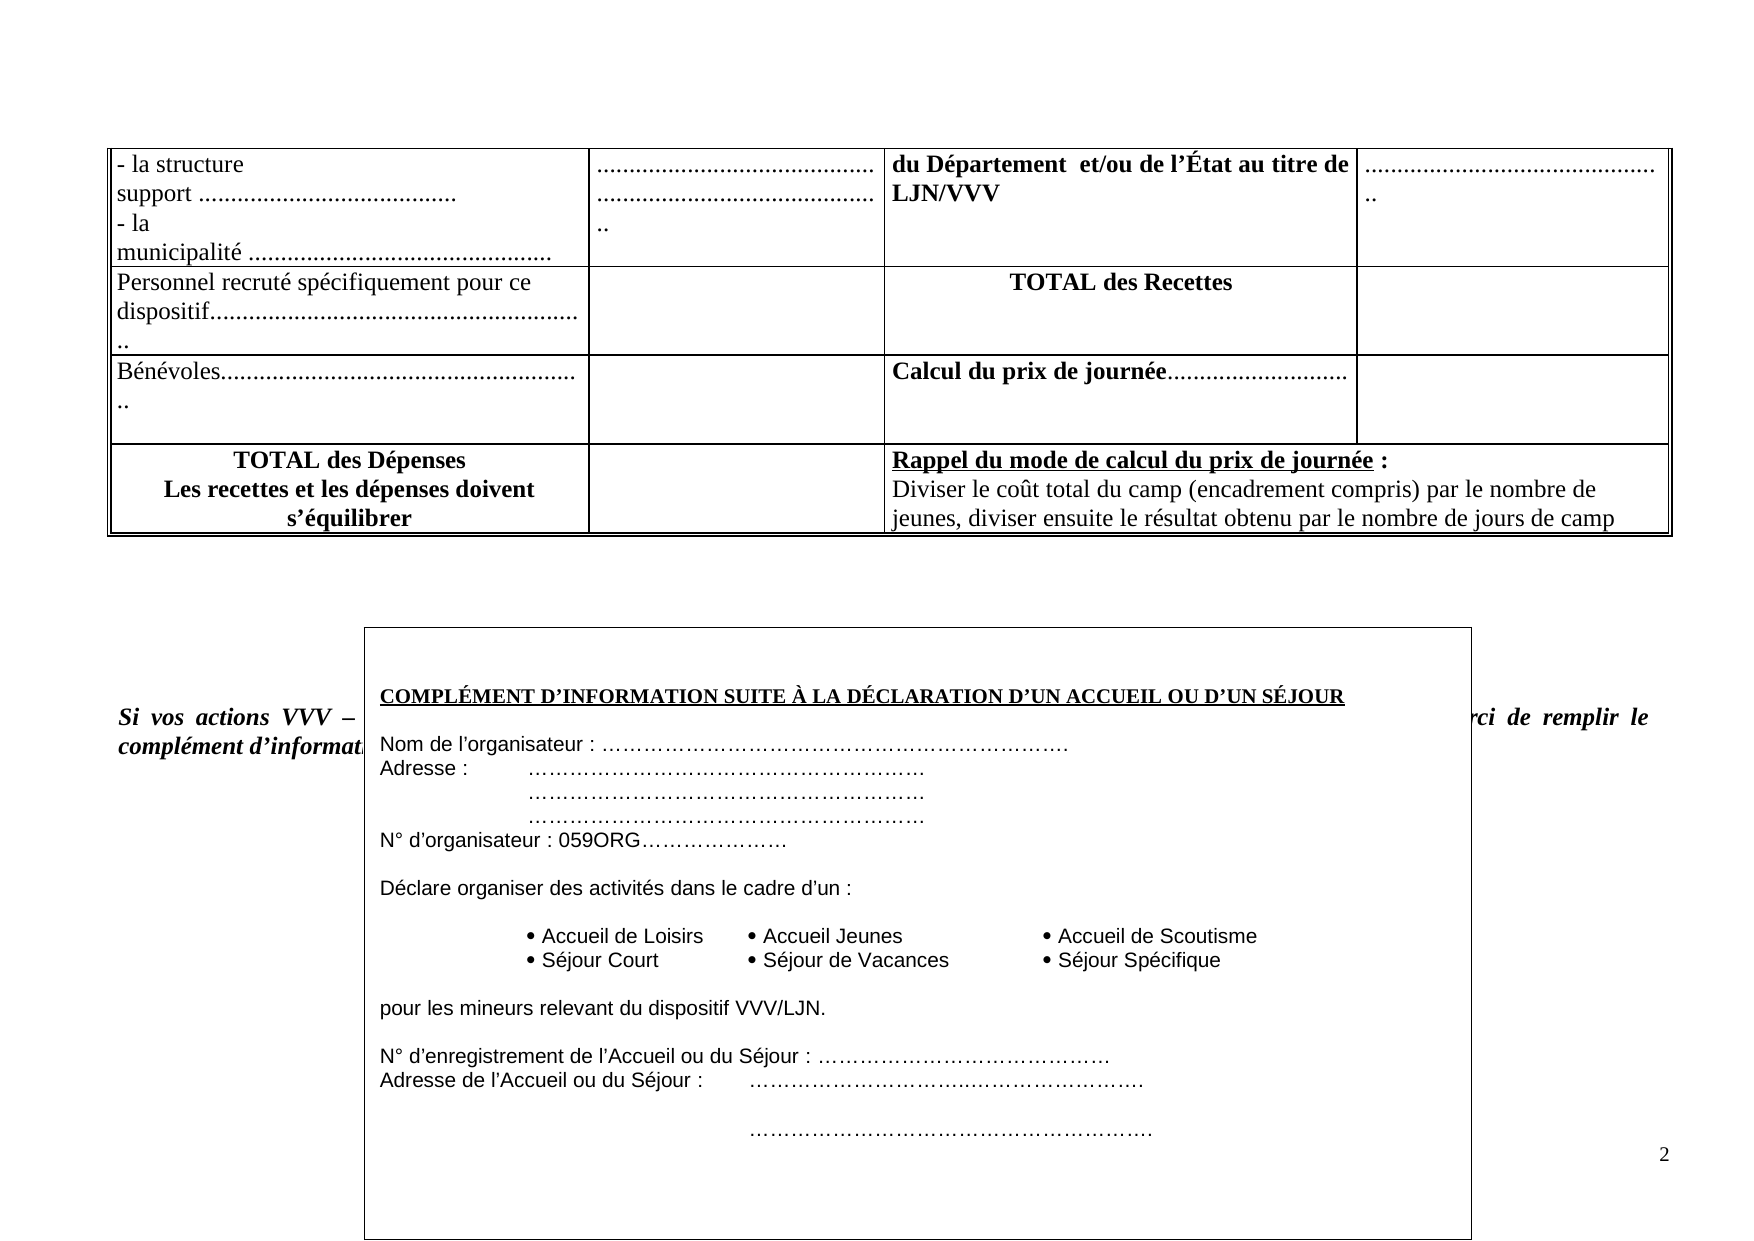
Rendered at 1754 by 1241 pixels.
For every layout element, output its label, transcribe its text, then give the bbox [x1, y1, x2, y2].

text déclaration d’un accueil ou d’un séjour VVV/LJN [118, 818, 363, 847]
table_cell ............................................... [1358, 149, 1668, 266]
text Si vos actions VVV – LJN sont déclarées dans le cadre d’un accueil collectif de mineurs ou d’un séjour de vacances, merci de remplir le complément d’information ci-dessous. [118, 701, 363, 759]
subtitle COMPLÉMENT D’INFORMATION SUITE À LA DÉCLARATION D’UN ACCUEIL OU D’UN SÉJOUR [379, 683, 1471, 707]
table_cell Bénévoles......................................................... [112, 356, 588, 443]
text déclaration d’un accueil ou d’un séjour VVV/LJN [1472, 818, 1680, 847]
text Déclare organiser des activités dans le cadre d’un : [379, 876, 1456, 900]
table_cell TOTAL des Recettes [885, 267, 1356, 354]
text ………………………………………………… [379, 780, 1456, 804]
text  Séjour Court  Séjour de Vacances  Séjour Spécifique [453, 948, 1456, 972]
table_cell [590, 267, 884, 354]
table_cell ........................................................................................ [590, 149, 884, 266]
text Complément d’information à la [118, 789, 363, 818]
text  Accueil de Loisirs  Accueil Jeunes  Accueil de Scoutisme [453, 924, 1456, 948]
table_cell du Département et/ou de l’État au titre de LJN/VVV [885, 149, 1356, 266]
text Adresse : ………………………………………………… [379, 756, 1456, 780]
table_cell [1358, 267, 1668, 354]
text Adresse de l’Accueil ou du Séjour : …………………………..……………………. [379, 1068, 1456, 1092]
text Complément d’information à la [1472, 789, 1680, 818]
table_cell Personnel recruté spécifiquement pour ce dispositif........................................................... [112, 267, 588, 354]
text Nom de l’organisateur : …………………………………………………………. [379, 732, 1456, 756]
text N° d’enregistrement de l’Accueil ou du Séjour : …………………………………… [379, 1044, 1456, 1068]
table_cell [590, 356, 884, 443]
table_cell - la structure support ........................................ - la municipalité ............................................... [112, 149, 588, 266]
table_cell Rappel du mode de calcul du prix de journée : Diviser le coût total du camp (encadrement compris) par le nombre de jeunes, diviser ensuite le résultat obtenu par le nombre de jours de camp [885, 445, 1668, 532]
text ………………………………………………… [379, 804, 1456, 828]
text Si vos actions VVV – LJN sont déclarées dans le cadre d’un accueil collectif de mineurs ou d’un séjour de vacances, merci de remplir le complément d’information ci-dessous. [1472, 701, 1653, 759]
table_cell TOTAL des Dépenses Les recettes et les dépenses doivent s’équilibrer [112, 445, 588, 532]
text N° d’organisateur : 059ORG………………… [379, 828, 1456, 852]
table_cell [590, 445, 884, 532]
text pour les mineurs relevant du dispositif VVV/LJN. [379, 996, 1456, 1020]
table_cell [1358, 356, 1668, 443]
text …………………………………………………. [379, 1117, 1456, 1141]
table_cell Calcul du prix de journée............................ [885, 356, 1356, 443]
